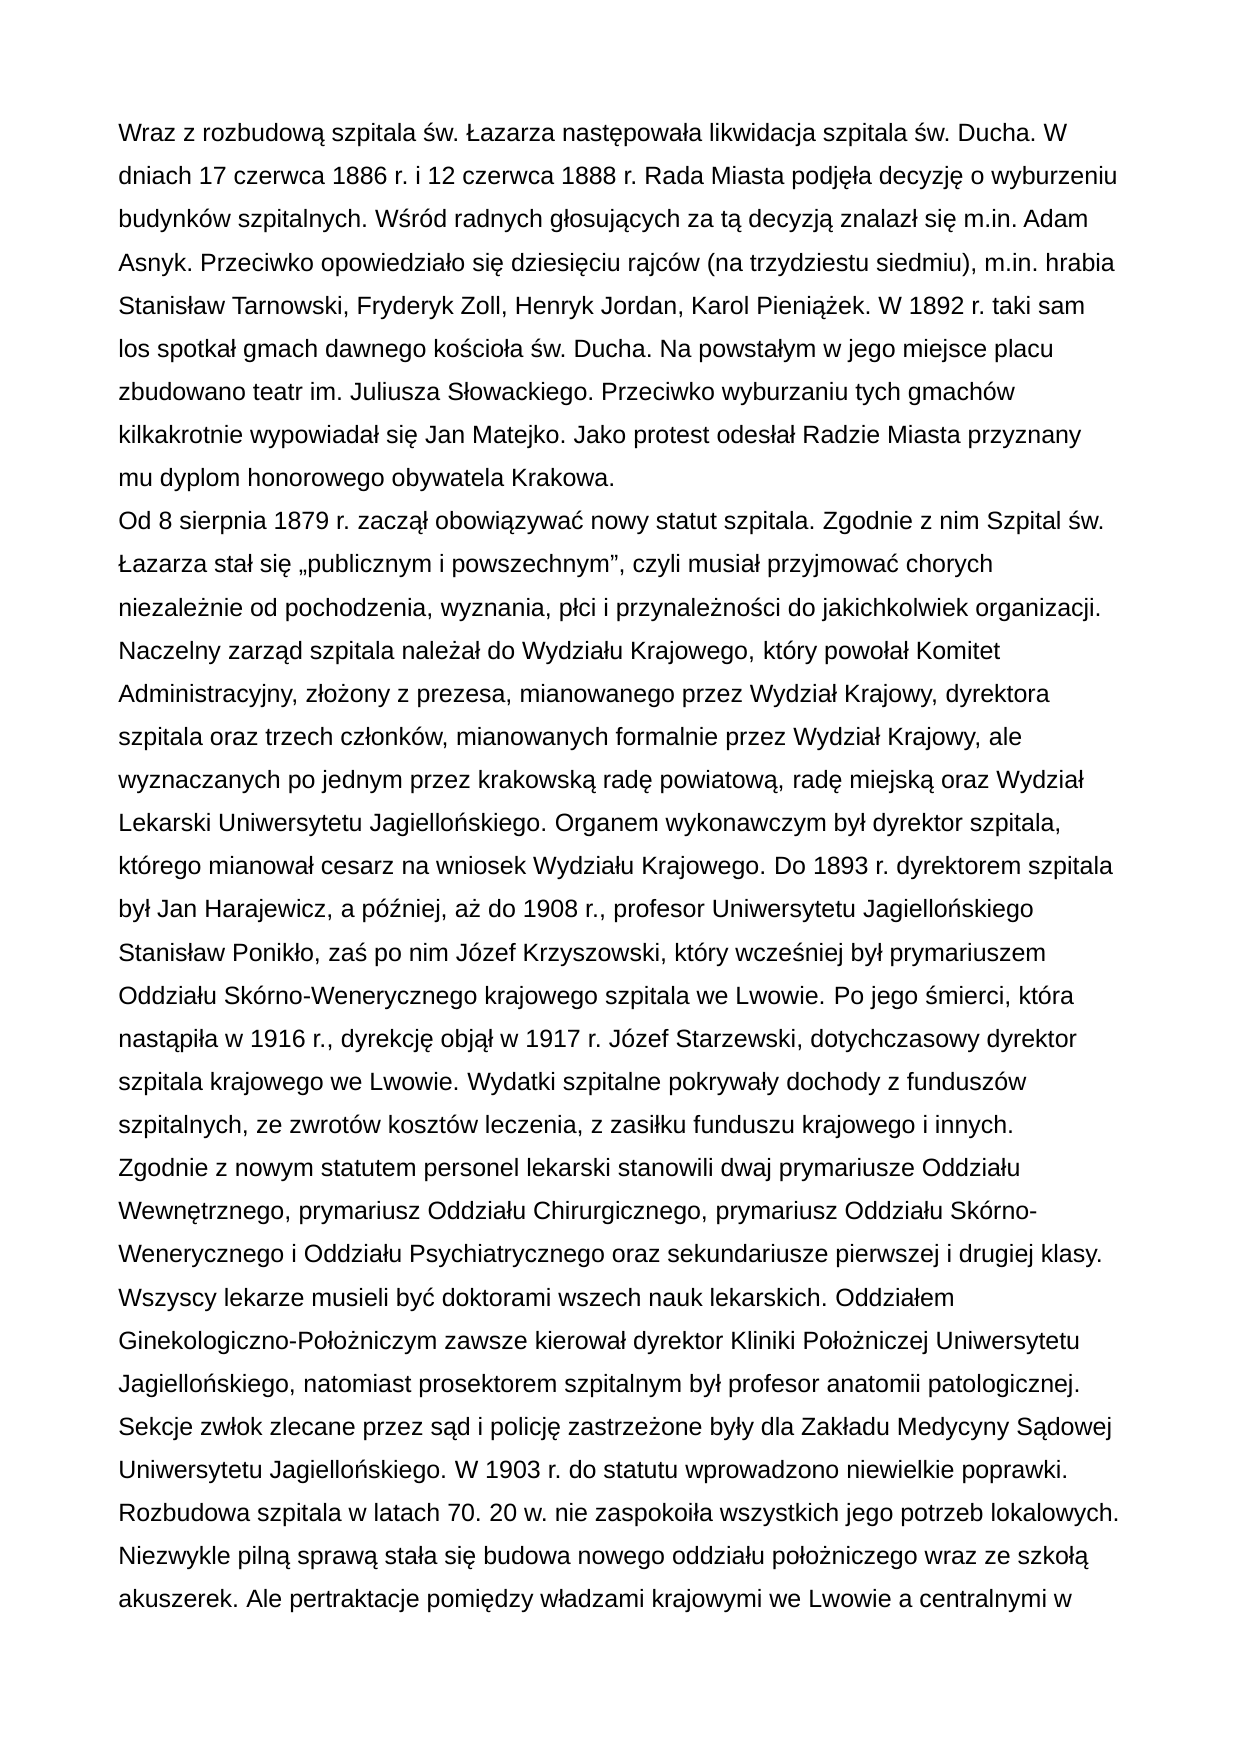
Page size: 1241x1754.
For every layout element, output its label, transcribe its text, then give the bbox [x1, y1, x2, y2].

text Wraz z rozbudową szpitala św. Łazarza następowała likwidacja szpitala św. Ducha. W dniach 17 czerwca 1886 r. i 12 czerwca 1888 r. Rada Miasta podjęła decyzję o wyburzeniu budynków szpitalnych. Wśród radnych głosujących za tą decyzją znalazł się m.in. Adam Asnyk. Przeciwko opowiedziało się dziesięciu rajców (na trzydziestu siedmiu), m.in. hrabia Stanisław Tarnowski, Fryderyk Zoll, Henryk Jordan, Karol Pieniążek. W 1892 r. taki sam los spotkał gmach dawnego kościoła św. Ducha. Na powstałym w jego miejsce placu zbudowano teatr im. Juliusza Słowackiego. Przeciwko wyburzaniu tych gmachów kilkakrotnie wypowiadał się Jan Matejko. Jako protest odesłał Radzie Miasta przyznany mu dyplom honorowego obywatela Krakowa. [118, 118, 1122, 492]
text Od 8 sierpnia 1879 r. zaczął obowiązywać nowy statut szpitala. Zgodnie z nim Szpital św. Łazarza stał się „publicznym i powszechnym”, czyli musiał przyjmować chorych niezależnie od pochodzenia, wyznania, płci i przynależności do jakichkolwiek organizacji. Naczelny zarząd szpitala należał do Wydziału Krajowego, który powołał Komitet Administracyjny, złożony z prezesa, mianowanego przez Wydział Krajowy, dyrektora szpitala oraz trzech członków, mianowanych formalnie przez Wydział Krajowy, ale wyznaczanych po jednym przez krakowską radę powiatową, radę miejską oraz Wydział Lekarski Uniwersytetu Jagiellońskiego. Organem wykonawczym był dyrektor szpitala, którego mianował cesarz na wniosek Wydziału Krajowego. Do 1893 r. dyrektorem szpitala był Jan Harajewicz, a później, aż do 1908 r., profesor Uniwersytetu Jagiellońskiego Stanisław Ponikło, zaś po nim Józef Krzyszowski, który wcześniej był prymariuszem Oddziału Skórno-Wenerycznego krajowego szpitala we Lwowie. Po jego śmierci, która nastąpiła w 1916 r., dyrekcję objął w 1917 r. Józef Starzewski, dotychczasowy dyrektor szpitala krajowego we Lwowie. Wydatki szpitalne pokrywały dochody z funduszów szpitalnych, ze zwrotów kosztów leczenia, z zasiłku funduszu krajowego i innych. [118, 506, 1122, 1139]
text Rozbudowa szpitala w latach 70. 20 w. nie zaspokoiła wszystkich jego potrzeb lokalowych. Niezwykle pilną sprawą stała się budowa nowego oddziału położniczego wraz ze szkołą akuszerek. Ale pertraktacje pomiędzy władzami krajowymi we Lwowie a centralnymi w [118, 1498, 1122, 1613]
text Zgodnie z nowym statutem personel lekarski stanowili dwaj prymariusze Oddziału Wewnętrznego, prymariusz Oddziału Chirurgicznego, prymariusz Oddziału Skórno-Wenerycznego i Oddziału Psychiatrycznego oraz sekundariusze pierwszej i drugiej klasy. Wszyscy lekarze musieli być doktorami wszech nauk lekarskich. Oddziałem Ginekologiczno-Położniczym zawsze kierował dyrektor Kliniki Położniczej Uniwersytetu Jagiellońskiego, natomiast prosektorem szpitalnym był profesor anatomii patologicznej. Sekcje zwłok zlecane przez sąd i policję zastrzeżone były dla Zakładu Medycyny Sądowej Uniwersytetu Jagiellońskiego. W 1903 r. do statutu wprowadzono niewielkie poprawki. [118, 1153, 1122, 1484]
